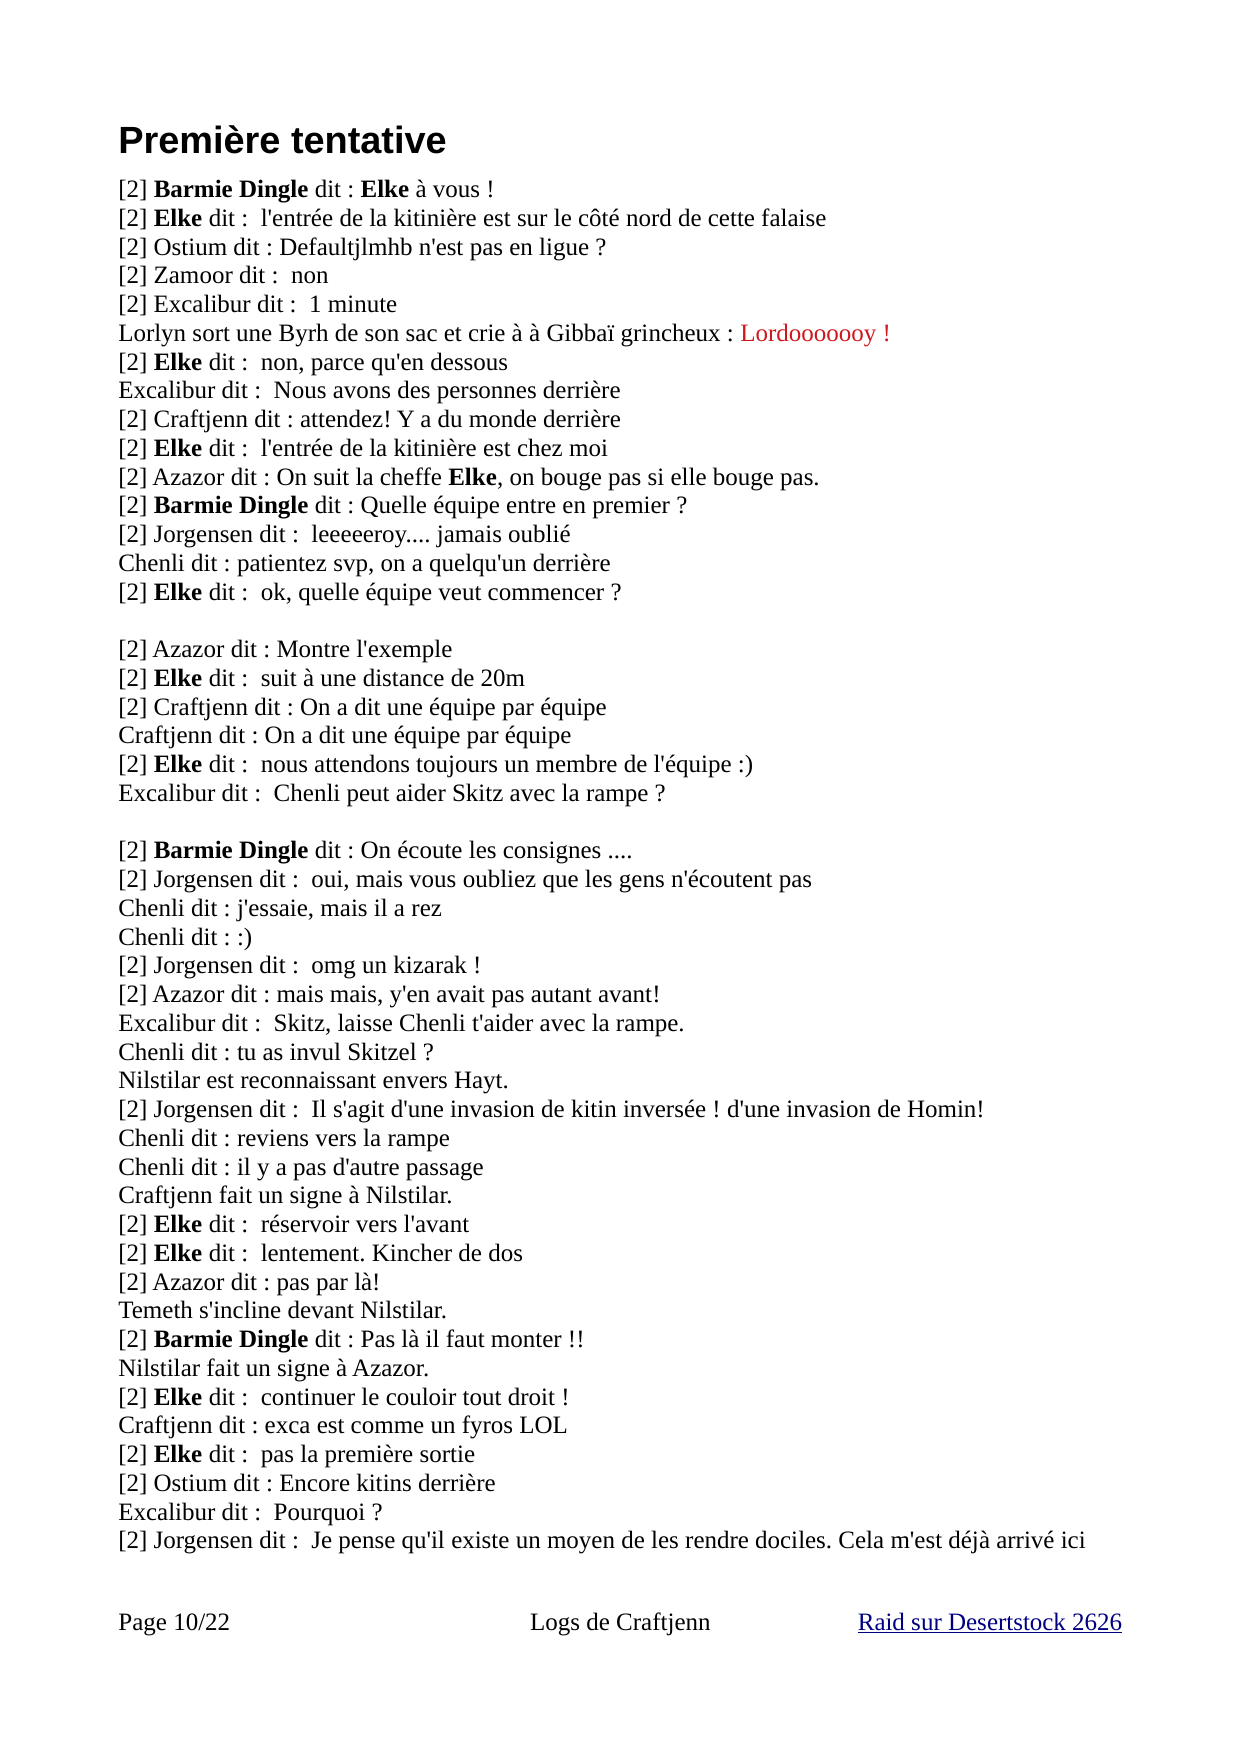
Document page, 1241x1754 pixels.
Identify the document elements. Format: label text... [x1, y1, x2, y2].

text [2] Jorgensen dit : oui, mais vous oubliez que les gens n'écoutent pas [118, 864, 1122, 893]
text Excalibur dit : Pourquoi ? [118, 1497, 1122, 1526]
text [2] Jorgensen dit : omg un kizarak ! [118, 951, 1122, 979]
text [2] Azazor dit : On suit la cheffe Elke, on bouge pas si elle bouge pas. [118, 462, 1122, 491]
text [2] Elke dit : réservoir vers l'avant [118, 1209, 1122, 1238]
text Nilstilar est reconnaissant envers Hayt. [118, 1066, 1122, 1094]
text Nilstilar fait un signe à Azazor. [118, 1353, 1122, 1382]
text [2] Elke dit : l'entrée de la kitinière est chez moi [118, 433, 1122, 462]
text [2] Azazor dit : pas par là! [118, 1267, 1122, 1296]
text [2] Excalibur dit : 1 minute [118, 289, 1122, 318]
text [2] Craftjenn dit : attendez! Y a du monde derrière [118, 404, 1122, 433]
text [2] Ostium dit : Defaultjlmhb n'est pas en ligue ? [118, 232, 1122, 261]
text [2] Barmie Dingle dit : On écoute les consignes .... [118, 836, 1122, 864]
text Lorlyn sort une Byrh de son sac et crie à à Gibbaï grincheux : Lordooooooy ! [118, 318, 1122, 347]
text [2] Elke dit : pas la première sortie [118, 1439, 1122, 1468]
text [2] Elke dit : non, parce qu'en dessous [118, 347, 1122, 376]
text Excalibur dit : Skitz, laisse Chenli t'aider avec la rampe. [118, 1008, 1122, 1037]
text [2] Craftjenn dit : On a dit une équipe par équipe [118, 692, 1122, 721]
text Temeth s'incline devant Nilstilar. [118, 1296, 1122, 1324]
text [2] Elke dit : suit à une distance de 20m [118, 663, 1122, 692]
text [2] Elke dit : lentement. Kincher de dos [118, 1238, 1122, 1267]
text [2] Ostium dit : Encore kitins derrière [118, 1468, 1122, 1497]
text [2] Jorgensen dit : Je pense qu'il existe un moyen de les rendre dociles. Cela m'est déjà arrivé ici [118, 1526, 1122, 1554]
text Craftjenn dit : exca est comme un fyros LOL [118, 1411, 1122, 1439]
text [2] Elke dit : nous attendons toujours un membre de l'équipe :) [118, 749, 1122, 778]
text [2] Barmie Dingle dit : Quelle équipe entre en premier ? [118, 491, 1122, 519]
text Chenli dit : il y a pas d'autre passage [118, 1152, 1122, 1181]
text [2] Elke dit : l'entrée de la kitinière est sur le côté nord de cette falaise [118, 203, 1122, 232]
text [2] Zamoor dit : non [118, 261, 1122, 289]
text Chenli dit : j'essaie, mais il a rez [118, 893, 1122, 922]
text Chenli dit : reviens vers la rampe [118, 1123, 1122, 1152]
text [2] Jorgensen dit : Il s'agit d'une invasion de kitin inversée ! d'une invasion de Homin! [118, 1094, 1122, 1123]
text [2] Azazor dit : Montre l'exemple [118, 634, 1122, 663]
text Chenli dit : :) [118, 922, 1122, 951]
text Chenli dit : tu as invul Skitzel ? [118, 1037, 1122, 1066]
text Craftjenn fait un signe à Nilstilar. [118, 1181, 1122, 1209]
text [2] Jorgensen dit : leeeeeroy.... jamais oublié [118, 519, 1122, 548]
text Chenli dit : patientez svp, on a quelqu'un derrière [118, 548, 1122, 577]
text Excalibur dit : Chenli peut aider Skitz avec la rampe ? [118, 778, 1122, 807]
text Excalibur dit : Nous avons des personnes derrière [118, 376, 1122, 404]
text [2] Elke dit : ok, quelle équipe veut commencer ? [118, 577, 1122, 606]
text [2] Barmie Dingle dit : Elke à vous ! [118, 174, 1122, 203]
text [2] Barmie Dingle dit : Pas là il faut monter !! [118, 1324, 1122, 1353]
subtitle Première tentative [118, 118, 1122, 162]
text Craftjenn dit : On a dit une équipe par équipe [118, 721, 1122, 749]
text [2] Elke dit : continuer le couloir tout droit ! [118, 1382, 1122, 1411]
text [2] Azazor dit : mais mais, y'en avait pas autant avant! [118, 979, 1122, 1008]
